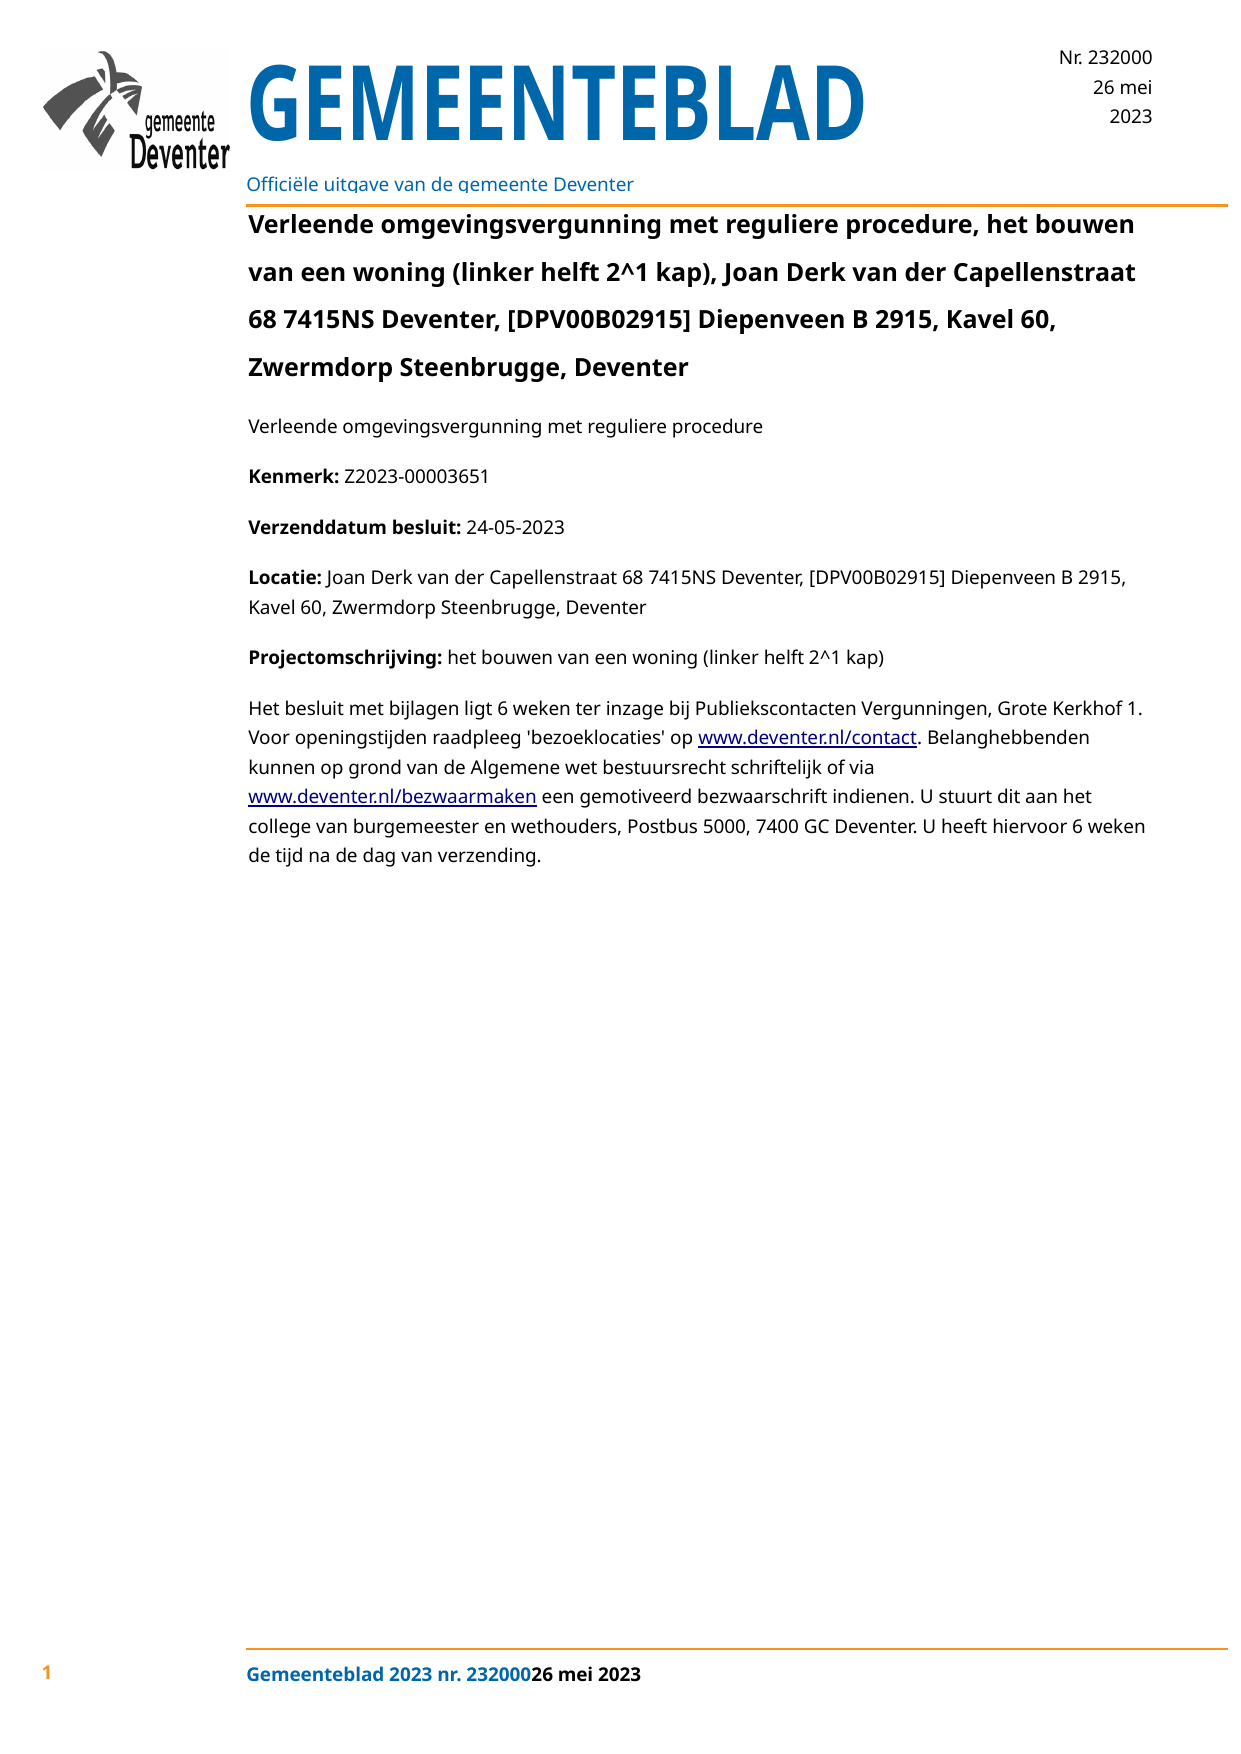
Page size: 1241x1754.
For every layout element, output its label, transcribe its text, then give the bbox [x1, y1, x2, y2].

text Verleende omgevingsvergunning met reguliere procedure, het bouwen van een woning (linker helft 2^1 kap), Joan Derk van der Capellenstraat 68 7415NS Deventer, [DPV00B02915] Diepenveen B 2915, Kavel 60, Zwermdorp Steenbrugge, Deventer [248, 207, 1152, 384]
text Verleende omgevingsvergunning met reguliere procedure [248, 413, 1152, 439]
text Locatie: Joan Derk van der Capellenstraat 68 7415NS Deventer, [DPV00B02915] Diepenveen B 2915, Kavel 60, Zwermdorp Steenbrugge, Deventer [248, 564, 1152, 620]
text Kenmerk: Z2023-00003651 [248, 463, 1152, 489]
text Projectomschrijving: het bouwen van een woning (linker helft 2^1 kap) [248, 644, 1152, 670]
text Verzenddatum besluit: 24-05-2023 [248, 514, 1152, 540]
text Het besluit met bijlagen ligt 6 weken ter inzage bij Publiekscontacten Vergunningen, Grote Kerkhof 1. Voor openingstijden raadpleeg 'bezoeklocaties' op www.deventer.nl/contact. Belanghebbenden kunnen op grond van de Algemene wet bestuursrecht schriftelijk of via www.deventer.nl/bezwaarmaken een gemotiveerd bezwaarschrift indienen. U stuurt dit aan het college van burgemeester en wethouders, Postbus 5000, 7400 GC Deventer. U heeft hiervoor 6 weken de tijd na de dag van verzending. [248, 695, 1152, 868]
picture [41, 47, 231, 172]
